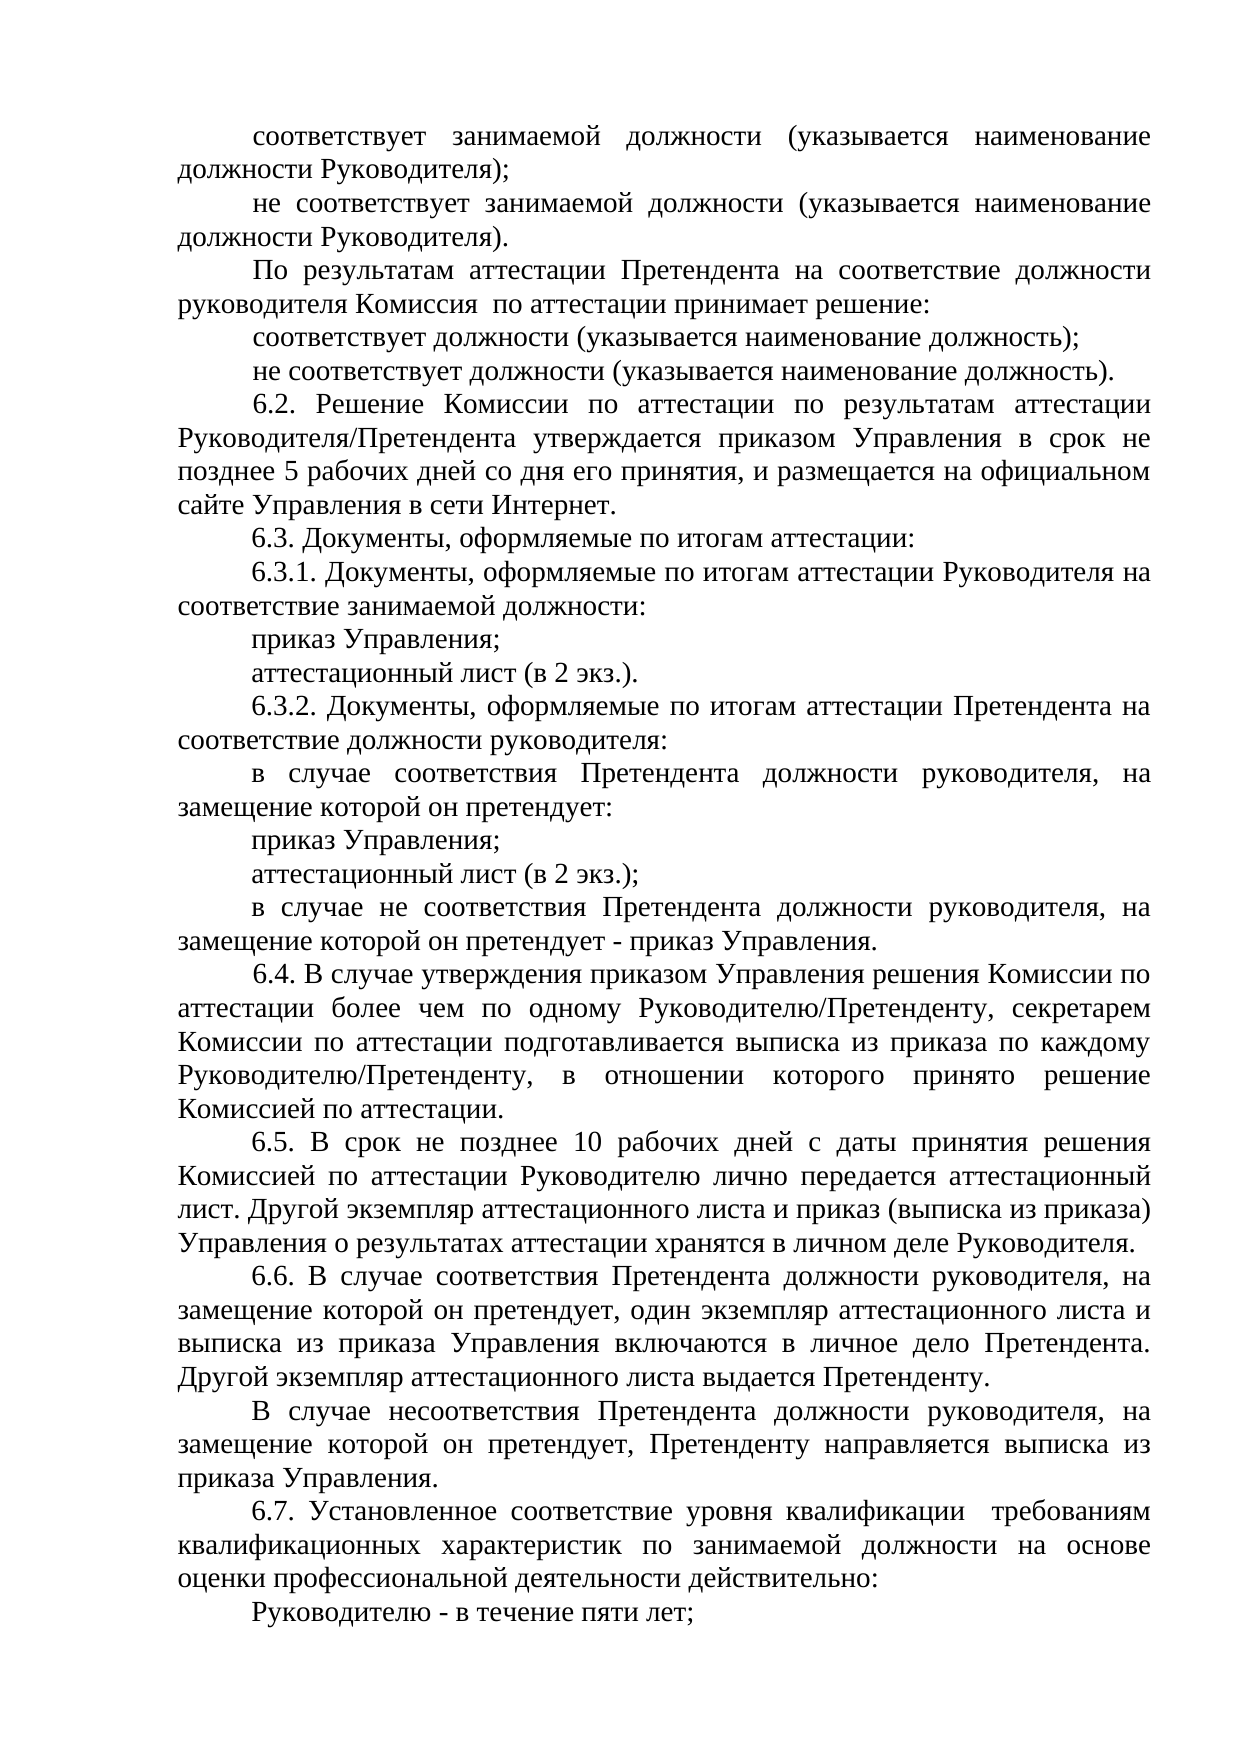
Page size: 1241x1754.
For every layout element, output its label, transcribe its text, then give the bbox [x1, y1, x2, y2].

text приказ Управления; [177, 822, 1152, 856]
text 6.5. В срок не позднее 10 рабочих дней с даты принятия решения Комиссией по аттестации Руководителю лично передается аттестационный лист. Другой экземпляр аттестационного листа и приказ (выписка из приказа) Управления о результатах аттестации хранятся в личном деле Руководителя. [177, 1124, 1152, 1258]
text 6.4. В случае утверждения приказом Управления решения Комиссии по аттестации более чем по одному Руководителю/Претенденту, секретарем Комиссии по аттестации подготавливается выписка из приказа по каждому Руководителю/Претенденту, в отношении которого принято решение Комиссией по аттестации. [177, 957, 1152, 1124]
text приказ Управления; [177, 621, 1152, 655]
text аттестационный лист (в 2 экз.). [177, 655, 1152, 688]
text 6.3. Документы, оформляемые по итогам аттестации: [177, 521, 1152, 554]
text не соответствует должности (указывается наименование должность). [177, 353, 1152, 386]
text в случае не соответствия Претендента должности руководителя, на замещение которой он претендует - приказ Управления. [177, 889, 1152, 957]
text В случае несоответствия Претендента должности руководителя, на замещение которой он претендует, Претенденту направляется выписка из приказа Управления. [177, 1393, 1152, 1493]
text 6.3.2. Документы, оформляемые по итогам аттестации Претендента на соответствие должности руководителя: [177, 688, 1152, 755]
text 6.6. В случае соответствия Претендента должности руководителя, на замещение которой он претендует, один экземпляр аттестационного листа и выписка из приказа Управления включаются в личное дело Претендента. Другой экземпляр аттестационного листа выдается Претенденту. [177, 1258, 1152, 1393]
text 6.7. Установленное соответствие уровня квалификации требованиям квалификационных характеристик по занимаемой должности на основе оценки профессиональной деятельности действительно: [177, 1493, 1152, 1594]
text не соответствует занимаемой должности (указывается наименование должности Руководителя). [177, 185, 1152, 252]
text соответствует должности (указывается наименование должность); [177, 319, 1152, 353]
text в случае соответствия Претендента должности руководителя, на замещение которой он претендует: [177, 755, 1152, 822]
text соответствует занимаемой должности (указывается наименование должности Руководителя); [177, 118, 1152, 185]
text 6.3.1. Документы, оформляемые по итогам аттестации Руководителя на соответствие занимаемой должности: [177, 554, 1152, 621]
text аттестационный лист (в 2 экз.); [177, 856, 1152, 889]
text 6.2. Решение Комиссии по аттестации по результатам аттестации Руководителя/Претендента утверждается приказом Управления в срок не позднее 5 рабочих дней со дня его принятия, и размещается на официальном сайте Управления в сети Интернет. [177, 386, 1152, 521]
text Руководителю - в течение пяти лет; [177, 1594, 1152, 1627]
text По результатам аттестации Претендента на соответствие должности руководителя Комиссия по аттестации принимает решение: [177, 252, 1152, 319]
